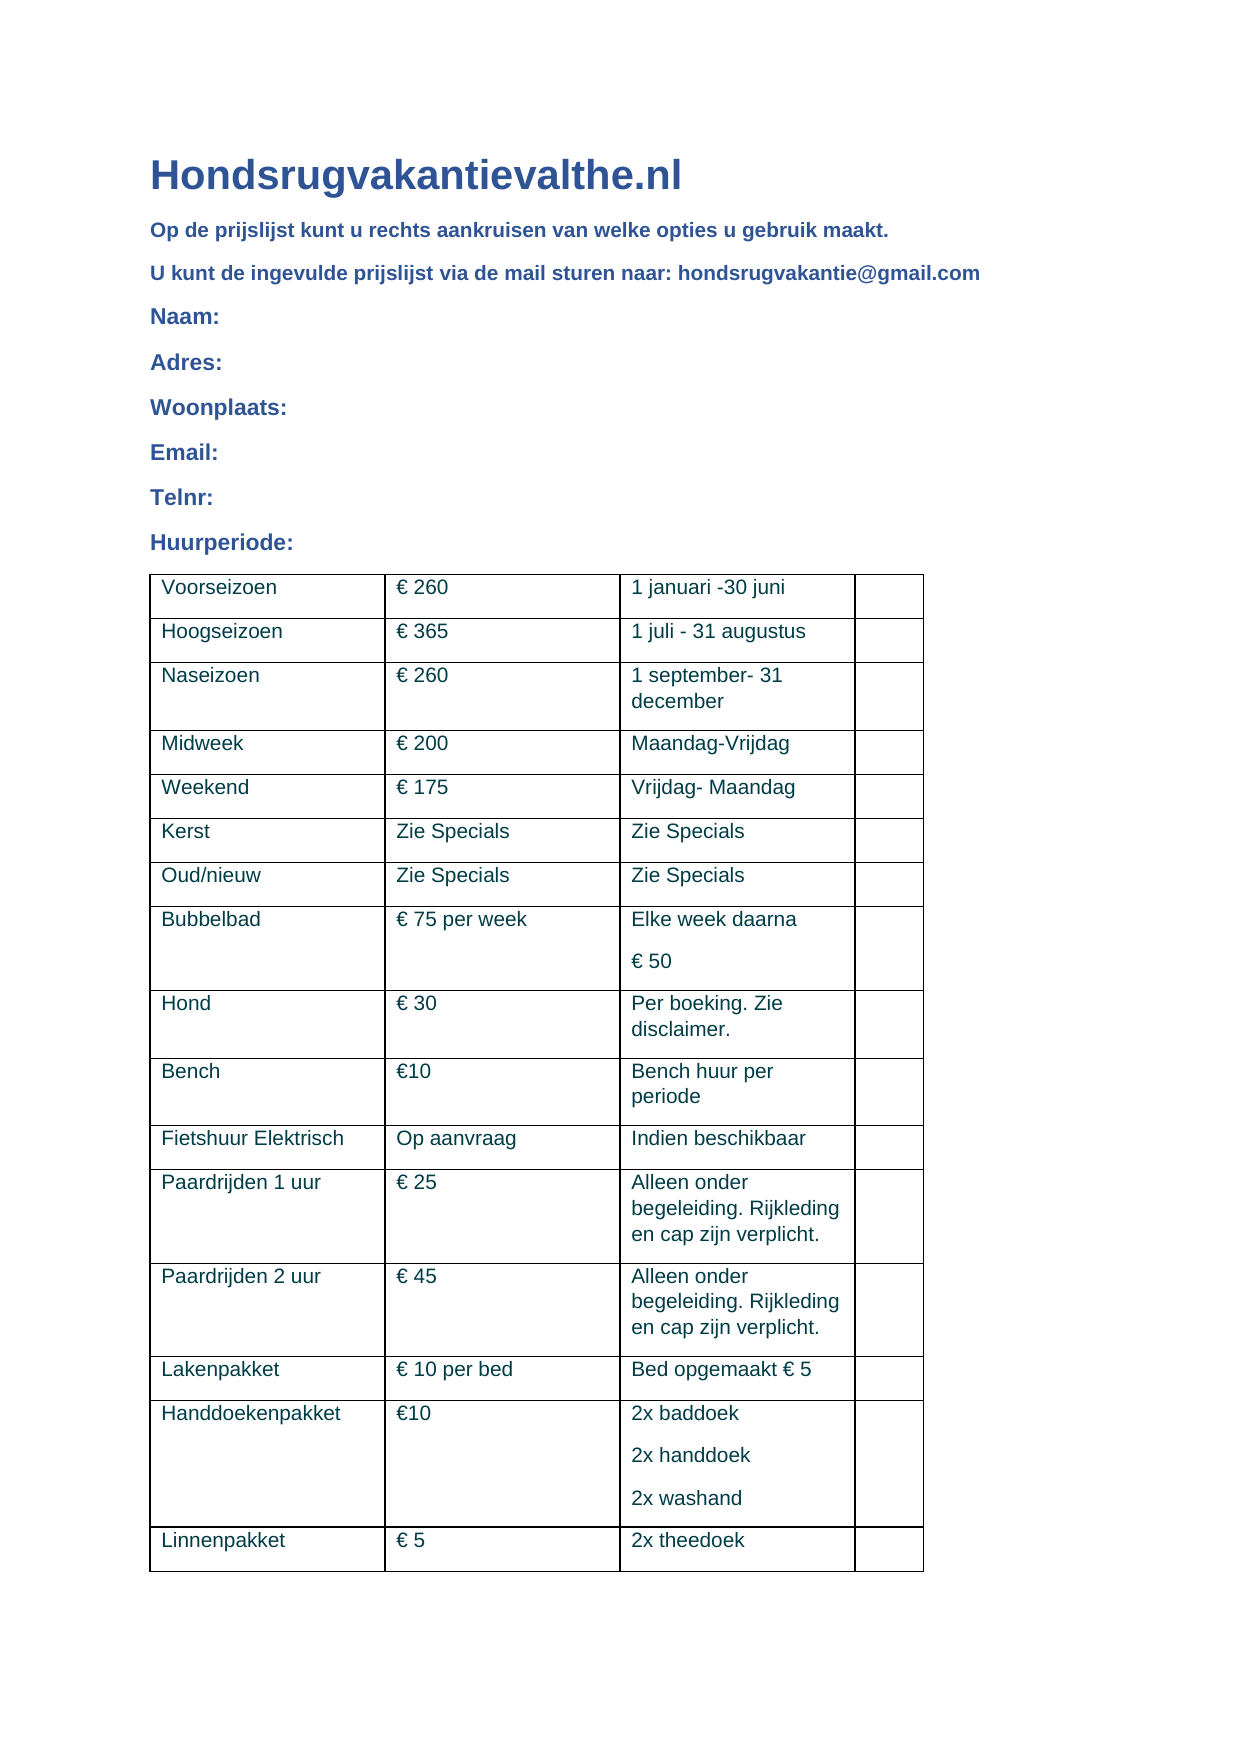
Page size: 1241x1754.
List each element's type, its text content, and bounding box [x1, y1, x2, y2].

table_cell Linnenpakket [151, 1528, 384, 1571]
table_cell Weekend [151, 775, 384, 818]
table_cell Paardrijden 2 uur [151, 1264, 384, 1356]
table_cell Op aanvraag [386, 1126, 619, 1169]
table_cell [856, 1264, 923, 1356]
table_cell Alleen onder begeleiding. Rijkleding en cap zijn verplicht. [621, 1170, 854, 1262]
table_cell € 75 per week [386, 907, 619, 990]
table_cell € 10 per bed [386, 1357, 619, 1400]
table_cell Maandag-Vrijdag [621, 731, 854, 774]
text Hondsrugvakantievalthe.nl [150, 150, 1090, 198]
table_cell € 365 [386, 619, 619, 662]
table_cell € 25 [386, 1170, 619, 1262]
table_cell Zie Specials [621, 863, 854, 906]
table_cell Zie Specials [621, 819, 854, 862]
table_cell Bench [151, 1059, 384, 1125]
table_cell Bench huur per periode [621, 1059, 854, 1125]
table_cell [856, 991, 923, 1057]
table_cell Midweek [151, 731, 384, 774]
table_cell Bed opgemaakt € 5 [621, 1357, 854, 1400]
table_header Voorseizoen [151, 575, 384, 618]
text U kunt de ingevulde prijslijst via de mail sturen naar: hondsrugvakantie@gmail.com [150, 261, 1090, 285]
table_cell Zie Specials [386, 863, 619, 906]
text Email: [150, 439, 1090, 465]
table_cell Lakenpakket [151, 1357, 384, 1400]
table_cell €10 [386, 1059, 619, 1125]
table_cell €10 [386, 1401, 619, 1526]
table_cell [856, 1059, 923, 1125]
table_cell 1 september- 31 december [621, 663, 854, 729]
table_cell 1 juli - 31 augustus [621, 619, 854, 662]
table_cell Fietshuur Elektrisch [151, 1126, 384, 1169]
table_cell Kerst [151, 819, 384, 862]
table_cell Hond [151, 991, 384, 1057]
table_cell [856, 1401, 923, 1526]
table_cell [856, 731, 923, 774]
table_header [856, 575, 923, 618]
table_header € 260 [386, 575, 619, 618]
table_cell 2x baddoek 2x handdoek 2x washand [621, 1401, 854, 1526]
table_cell € 200 [386, 731, 619, 774]
table_cell [856, 663, 923, 729]
table_cell Bubbelbad [151, 907, 384, 990]
table_cell Oud/nieuw [151, 863, 384, 906]
text Op de prijslijst kunt u rechts aankruisen van welke opties u gebruik maakt. [150, 218, 1090, 242]
table_cell € 45 [386, 1264, 619, 1356]
text Woonplaats: [150, 393, 1090, 420]
table_cell Vrijdag- Maandag [621, 775, 854, 818]
text Huurperiode: [150, 529, 1090, 555]
text Adres: [150, 348, 1090, 375]
table_cell Hoogseizoen [151, 619, 384, 662]
table_cell [856, 619, 923, 662]
table_header 1 januari -30 juni [621, 575, 854, 618]
table_cell [856, 1528, 923, 1571]
table_cell [856, 819, 923, 862]
table_cell € 175 [386, 775, 619, 818]
table_cell € 260 [386, 663, 619, 729]
table_cell [856, 775, 923, 818]
text Telnr: [150, 484, 1090, 510]
table_cell [856, 1126, 923, 1169]
table_cell [856, 1170, 923, 1262]
table_cell Elke week daarna € 50 [621, 907, 854, 990]
table_cell [856, 1357, 923, 1400]
table_cell [856, 907, 923, 990]
table_cell [856, 863, 923, 906]
table_cell Paardrijden 1 uur [151, 1170, 384, 1262]
text Naam: [150, 303, 1090, 330]
table_cell Per boeking. Zie disclaimer. [621, 991, 854, 1057]
table_cell € 30 [386, 991, 619, 1057]
table_cell € 5 [386, 1528, 619, 1571]
table_cell Alleen onder begeleiding. Rijkleding en cap zijn verplicht. [621, 1264, 854, 1356]
table_cell Zie Specials [386, 819, 619, 862]
table_cell Handdoekenpakket [151, 1401, 384, 1526]
table_cell Indien beschikbaar [621, 1126, 854, 1169]
table_cell Naseizoen [151, 663, 384, 729]
table_cell 2x theedoek [621, 1528, 854, 1571]
